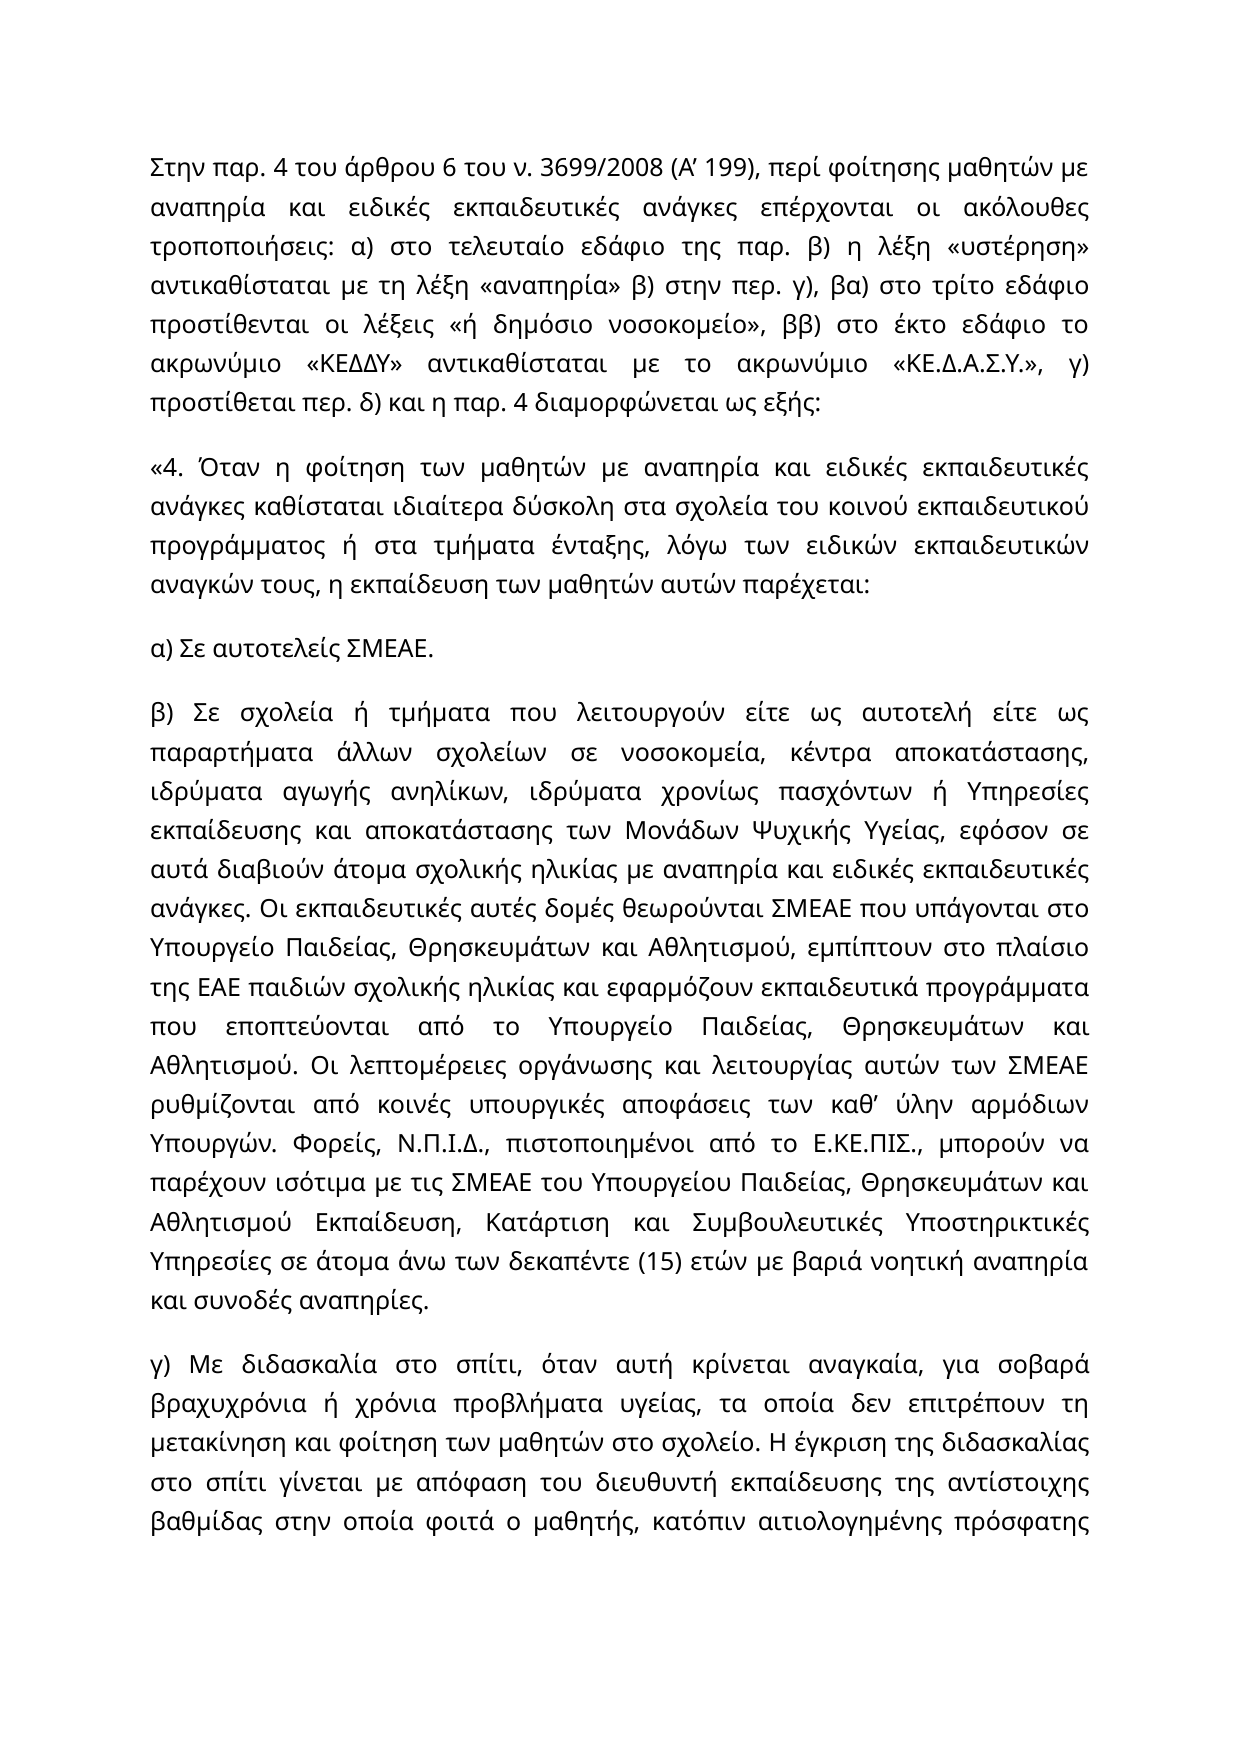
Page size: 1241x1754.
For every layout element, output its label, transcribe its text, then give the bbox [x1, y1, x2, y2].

text β) Σε σχολεία ή τμήματα που λειτουργούν είτε ως αυτοτελή είτε ως παραρτήματα άλλων σχολείων σε νοσοκομεία, κέντρα αποκατάστασης, ιδρύματα αγωγής ανηλίκων, ιδρύματα χρονίως πασχόντων ή Υπηρεσίες εκπαίδευσης και αποκατάστασης των Μονάδων Ψυχικής Υγείας, εφόσον σε αυτά διαβιούν άτομα σχολικής ηλικίας με αναπηρία και ειδικές εκπαιδευτικές ανάγκες. Οι εκπαιδευτικές αυτές δομές θεωρούνται ΣΜΕΑΕ που υπάγονται στο Υπουργείο Παιδείας, Θρησκευμάτων και Αθλητισμού, εμπίπτουν στο πλαίσιο της ΕΑΕ παιδιών σχολικής ηλικίας και εφαρμόζουν εκπαιδευτικά προγράμματα που εποπτεύονται από το Υπουργείο Παιδείας, Θρησκευμάτων και Αθλητισμού. Οι λεπτομέρειες οργάνωσης και λειτουργίας αυτών των ΣΜΕΑΕ ρυθμίζονται από κοινές υπουργικές αποφάσεις των καθ’ ύλην αρμόδιων Υπουργών. Φορείς, Ν.Π.Ι.Δ., πιστοποιημένοι από το Ε.ΚΕ.ΠΙΣ., μπορούν να παρέχουν ισότιμα με τις ΣΜΕΑΕ του Υπουργείου Παιδείας, Θρησκευμάτων και Αθλητισμού Εκπαίδευση, Κατάρτιση και Συμβουλευτικές Υποστηρικτικές Υπηρεσίες σε άτομα άνω των δεκαπέντε (15) ετών με βαριά νοητική αναπηρία και συνοδές αναπηρίες. [150, 695, 1090, 1317]
text γ) Με διδασκαλία στο σπίτι, όταν αυτή κρίνεται αναγκαία, για σοβαρά βραχυχρόνια ή χρόνια προβλήματα υγείας, τα οποία δεν επιτρέπουν τη μετακίνηση και φοίτηση των μαθητών στο σχολείο. Η έγκριση της διδασκαλίας στο σπίτι γίνεται με απόφαση του διευθυντή εκπαίδευσης της αντίστοιχης βαθμίδας στην οποία φοιτά ο μαθητής, κατόπιν αιτιολογημένης πρόσφατης [150, 1347, 1090, 1537]
text α) Σε αυτοτελείς ΣΜΕΑΕ. [150, 631, 1090, 665]
text Στην παρ. 4 του άρθρου 6 του ν. 3699/2008 (Α’ 199), περί φοίτησης μαθητών με αναπηρία και ειδικές εκπαιδευτικές ανάγκες επέρχονται οι ακόλουθες τροποποιήσεις: α) στο τελευταίο εδάφιο της παρ. β) η λέξη «υστέρηση» αντικαθίσταται με τη λέξη «αναπηρία» β) στην περ. γ), βα) στο τρίτο εδάφιο προστίθενται οι λέξεις «ή δημόσιο νοσοκομείο», ββ) στο έκτο εδάφιο το ακρωνύμιο «ΚΕΔΔΥ» αντικαθίσταται με το ακρωνύμιο «ΚΕ.Δ.Α.Σ.Υ.», γ) προστίθεται περ. δ) και η παρ. 4 διαμορφώνεται ως εξής: [150, 150, 1090, 419]
text «4. Όταν η φοίτηση των μαθητών με αναπηρία και ειδικές εκπαιδευτικές ανάγκες καθίσταται ιδιαίτερα δύσκολη στα σχολεία του κοινού εκπαιδευτικού προγράμματος ή στα τμήματα ένταξης, λόγω των ειδικών εκπαιδευτικών αναγκών τους, η εκπαίδευση των μαθητών αυτών παρέχεται: [150, 449, 1090, 601]
